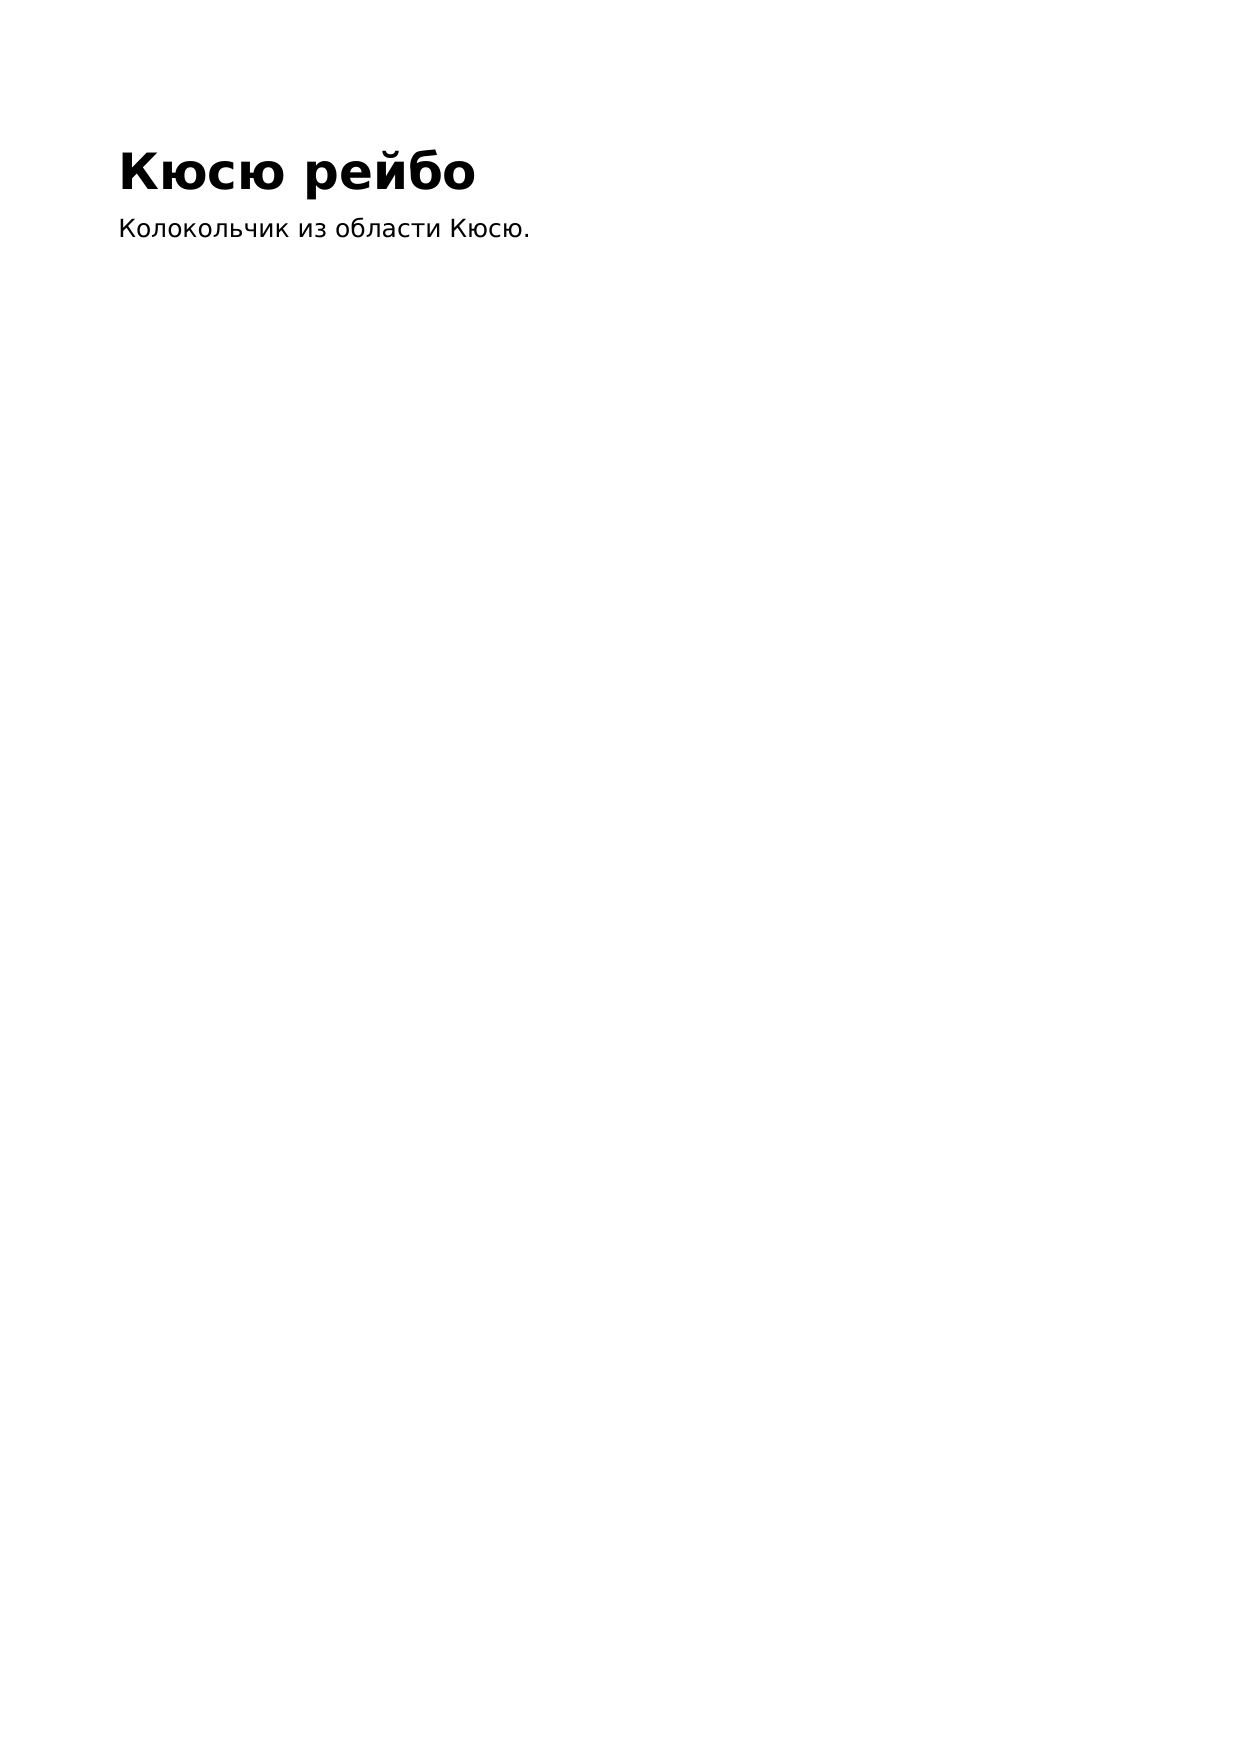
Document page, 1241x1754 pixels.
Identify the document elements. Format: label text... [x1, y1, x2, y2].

subtitle Кюсю рейбо [118, 143, 1122, 201]
text Колокольчик из области Кюсю. [118, 214, 1122, 243]
